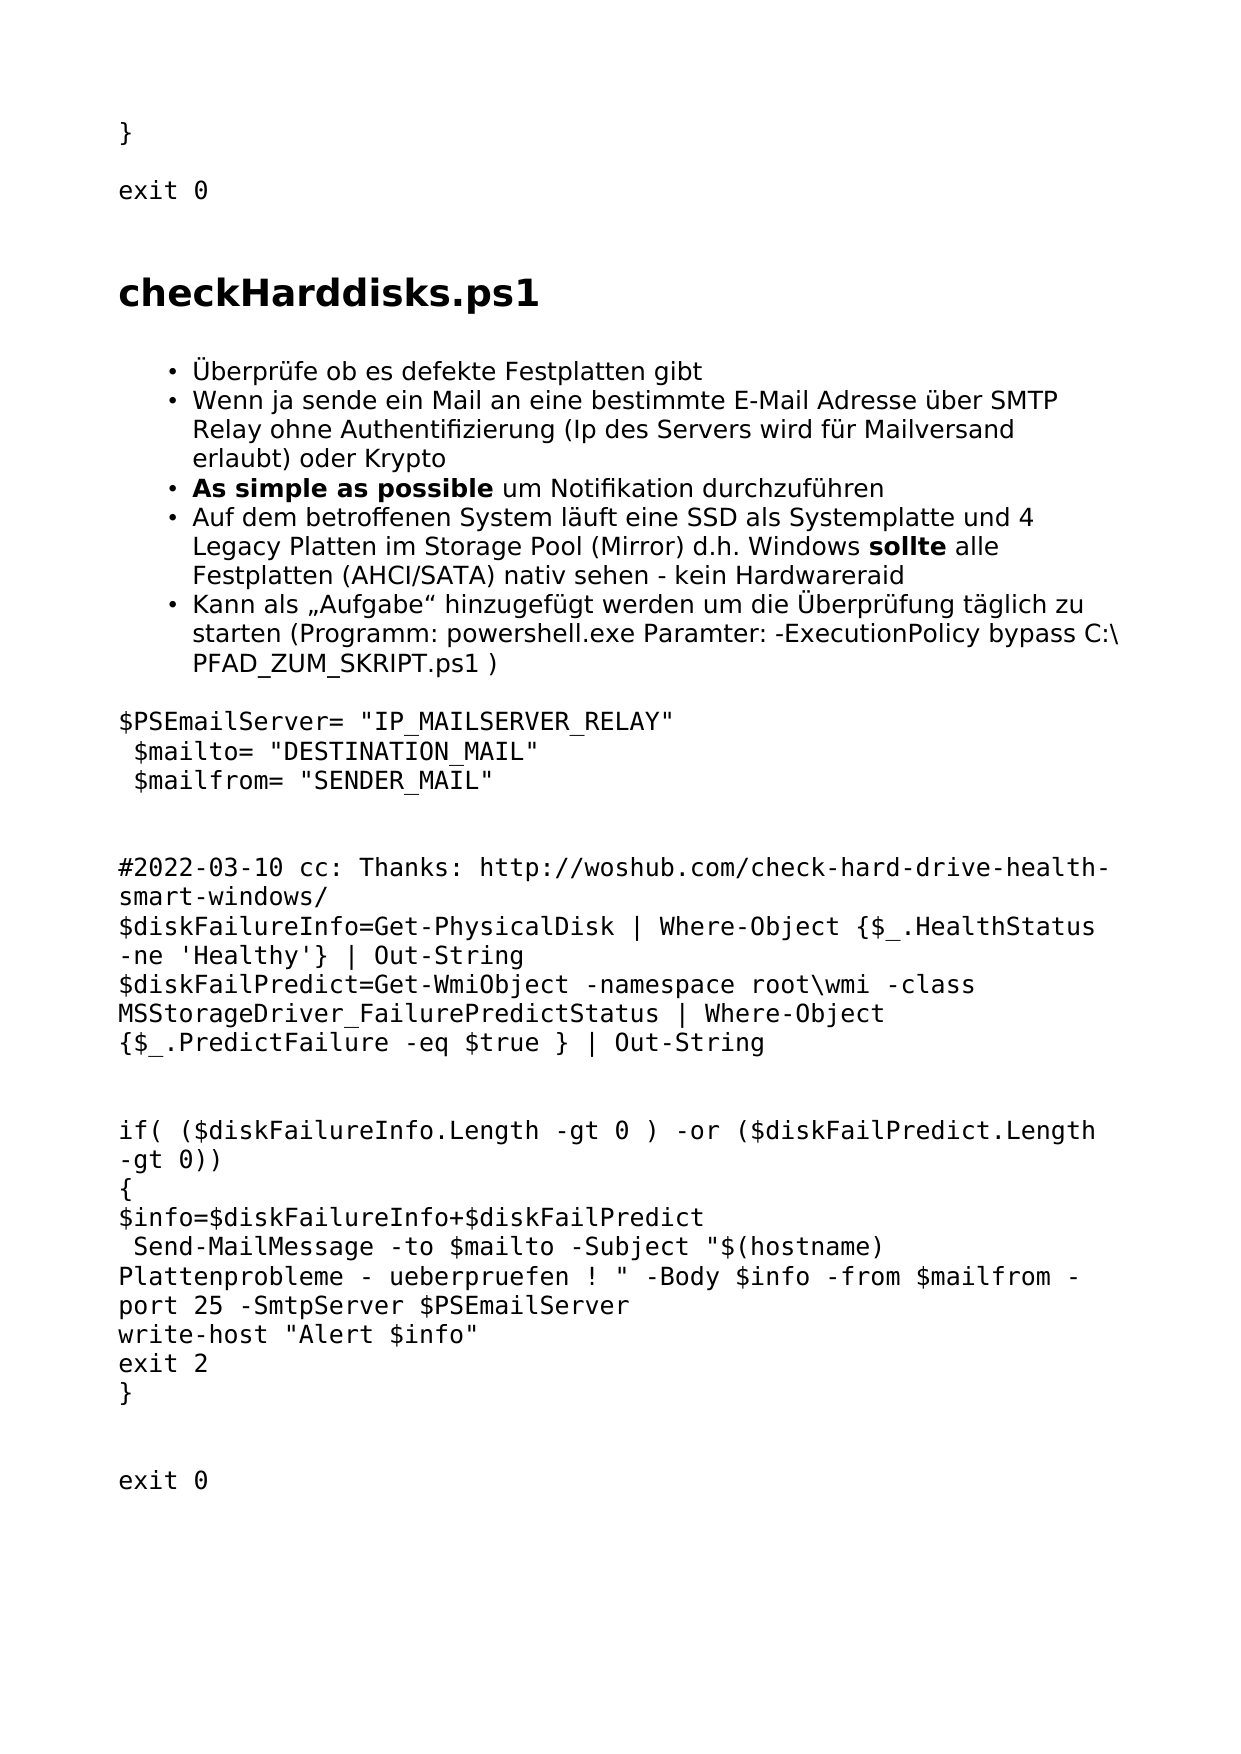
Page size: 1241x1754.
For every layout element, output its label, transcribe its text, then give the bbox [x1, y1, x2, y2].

list Kann als „Aufgabe“ hinzugefügt werden um die Überprüfung täglich zu starten (Programm: powershell.exe Paramter: -ExecutionPolicy bypass C:\PFAD_ZUM_SKRIPT.ps1 ) [177, 591, 1122, 678]
list As simple as possible um Notifikation durchzuführen [177, 474, 1122, 503]
list Auf dem betroffenen System läuft eine SSD als Systemplatte und 4 Legacy Platten im Storage Pool (Mirror) d.h. Windows sollte alle Festplatten (AHCI/SATA) nativ sehen - kein Hardwareraid [177, 503, 1122, 591]
list Wenn ja sende ein Mail an eine bestimmte E-Mail Adresse über SMTP Relay ohne Authentifizierung (Ip des Servers wird für Mailversand erlaubt) oder Krypto [177, 386, 1122, 474]
subtitle checkHarddisks.ps1 [118, 272, 1122, 315]
list Überprüfe ob es defekte Festplatten gibt [177, 357, 1122, 386]
text } exit 0 [118, 118, 1122, 235]
text $PSEmailServer= "IP_MAILSERVER_RELAY" $mailto= "DESTINATION_MAIL" $mailfrom= "SENDER_MAIL" #2022-03-10 cc: Thanks: http://woshub.com/check-hard-drive-health-smart-windows/ $diskFailureInfo=Get-PhysicalDisk | Where-Object {$_.HealthStatus -ne 'Healthy'} | Out-String $diskFailPredict=Get-WmiObject -namespace root\wmi -class MSStorageDriver_FailurePredictStatus | Where-Object {$_.PredictFailure -eq $true } | Out-String if( ($diskFailureInfo.Length -gt 0 ) -or ($diskFailPredict.Length -gt 0)) { $info=$diskFailureInfo+$diskFailPredict Send-MailMessage -to $mailto -Subject "$(hostname) Plattenprobleme - ueberpruefen ! " -Body $info -from $mailfrom -port 25 -SmtpServer $PSEmailServer write-host "Alert $info" exit 2 } exit 0 [118, 707, 1122, 1524]
